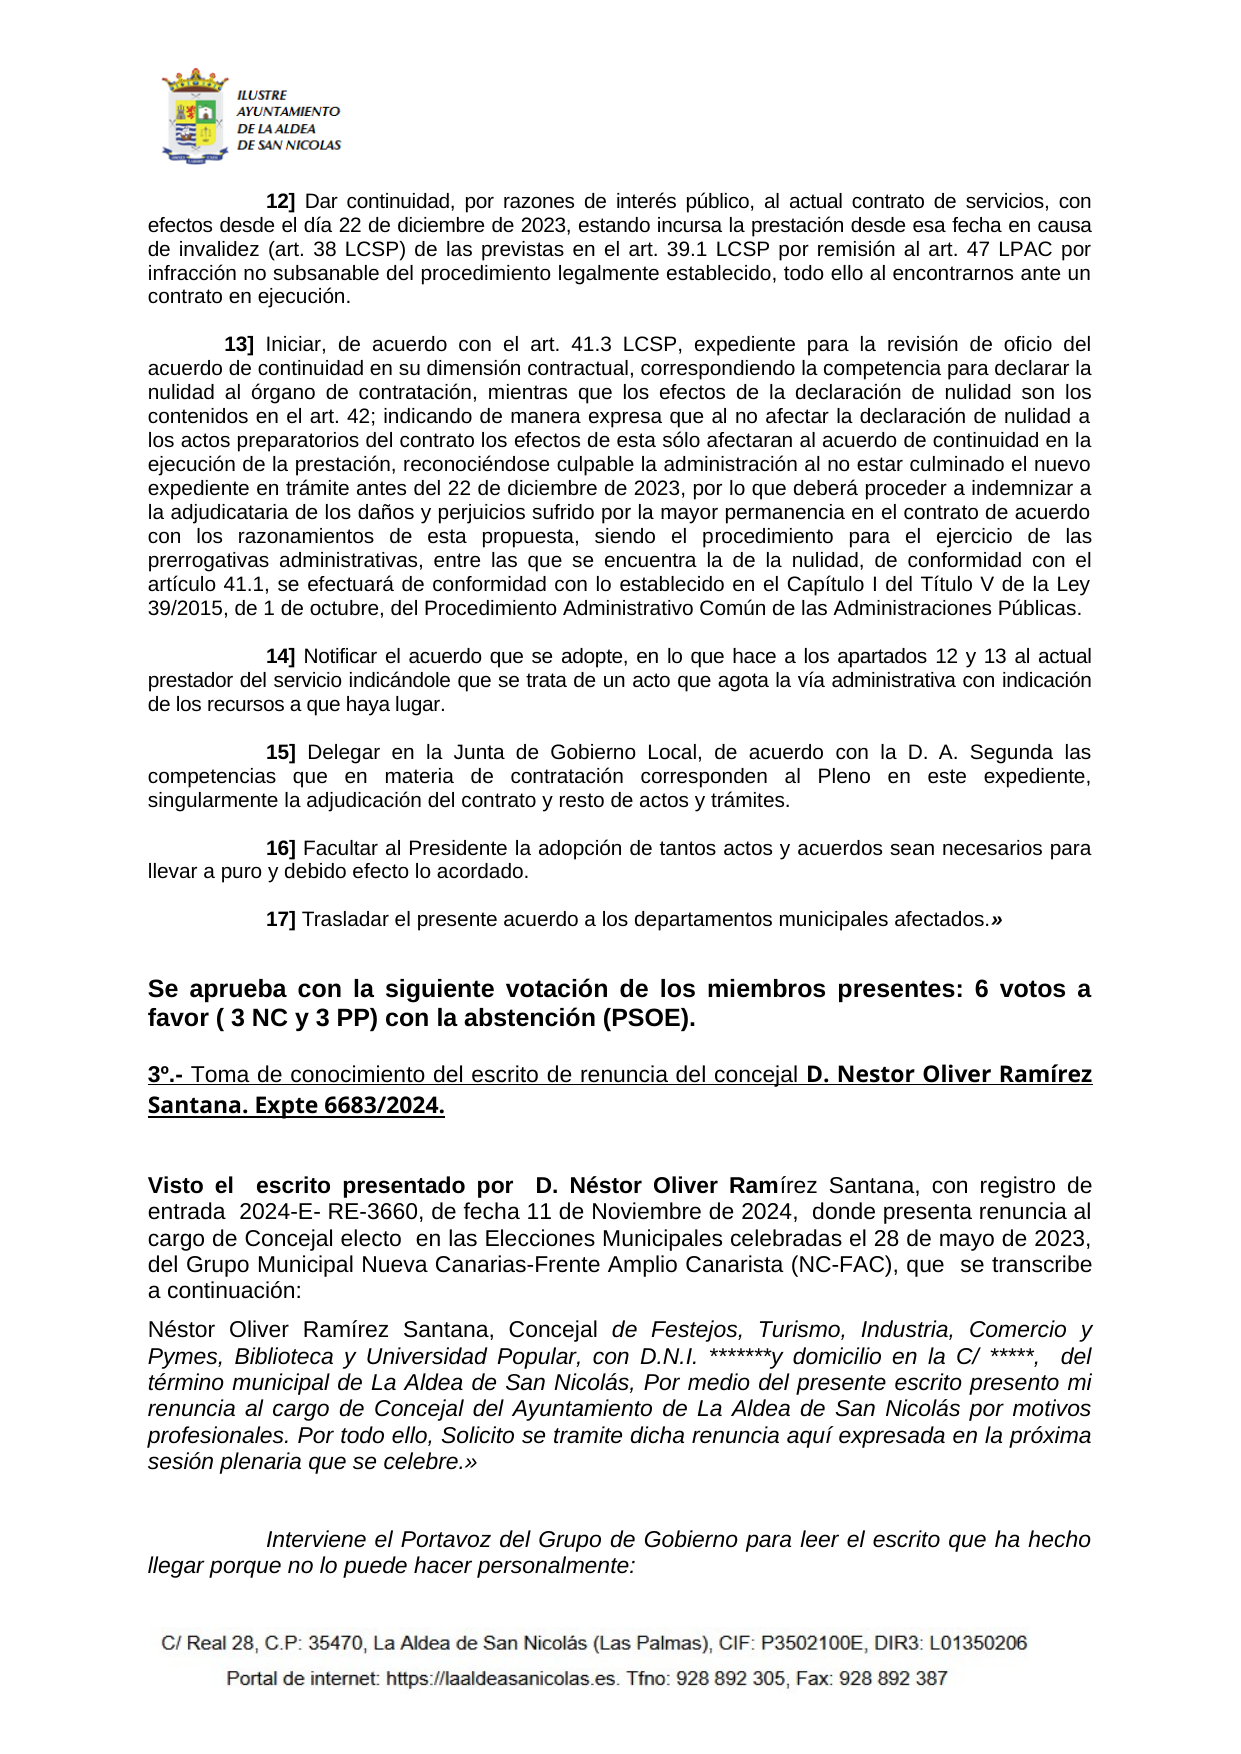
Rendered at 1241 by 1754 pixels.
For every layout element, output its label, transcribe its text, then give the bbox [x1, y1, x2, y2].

text Néstor Oliver Ramírez Santana, Concejal de Festejos, Turismo, Industria, Comercio y Pymes, Biblioteca y Universidad Popular, con D.N.I. *******y domicilio en la C/ *****, del término municipal de La Aldea de San Nicolás, Por medio del presente escrito presento mi renuncia al cargo de Concejal del Ayuntamiento de La Aldea de San Nicolás por motivos profesionales. Por todo ello, Solicito se tramite dicha renuncia aquí expresada en la próxima sesión plenaria que se celebre.» [148, 1316, 1093, 1474]
text 16] Facultar al Presidente la adopción de tantos actos y acuerdos sean necesarios para llevar a puro y debido efecto lo acordado. [148, 835, 1093, 883]
text 17] Trasladar el presente acuerdo a los departamentos municipales afectados.» [148, 907, 1093, 931]
picture [148, 60, 357, 172]
text 13] Iniciar, de acuerdo con el art. 41.3 LCSP, expediente para la revisión de oficio del acuerdo de continuidad en su dimensión contractual, correspondiendo la competencia para declarar la nulidad al órgano de contratación, mientras que los efectos de la declaración de nulidad son los contenidos en el art. 42; indicando de manera expresa que al no afectar la declaración de nulidad a los actos preparatorios del contrato los efectos de esta sólo afectaran al acuerdo de continuidad en la ejecución de la prestación, reconociéndose culpable la administración al no estar culminado el nuevo expediente en trámite antes del 22 de diciembre de 2023, por lo que deberá proceder a indemnizar a la adjudicataria de los daños y perjuicios sufrido por la mayor permanencia en el contrato de acuerdo con los razonamientos de esta propuesta, siendo el procedimiento para el ejercicio de las prerrogativas administrativas, entre las que se encuentra la de la nulidad, de conformidad con el artículo 41.1, se efectuará de conformidad con lo establecido en el Capítulo I del Título V de la Ley 39/2015, de 1 de octubre, del Procedimiento Administrativo Común de las Administraciones Públicas. [148, 332, 1093, 620]
text Interviene el Portavoz del Grupo de Gobierno para leer el escrito que ha hecho llegar porque no lo puede hacer personalmente: [148, 1526, 1093, 1578]
text Santana. Expte 6683/2024. [148, 1085, 1093, 1121]
text 12] Dar continuidad, por razones de interés público, al actual contrato de servicios, con efectos desde el día 22 de diciembre de 2023, estando incursa la prestación desde esa fecha en causa de invalidez (art. 38 LCSP) de las previstas en el art. 39.1 LCSP por remisión al art. 47 LPAC por infracción no subsanable del procedimiento legalmente establecido, todo ello al encontrarnos ante un contrato en ejecución. [148, 188, 1093, 308]
text Visto el escrito presentado por D. Néstor Oliver Ramírez Santana, con registro de entrada 2024-E- RE-3660, de fecha 11 de Noviembre de 2024, donde presenta renuncia al cargo de Concejal electo en las Elecciones Municipales celebradas el 28 de mayo de 2023, del Grupo Municipal Nueva Canarias-Frente Amplio Canarista (NC-FAC), que se transcribe a continuación: [148, 1172, 1093, 1304]
picture [149, 1627, 1034, 1694]
text Se aprueba con la siguiente votación de los miembros presentes: 6 votos a favor ( 3 NC y 3 PP) con la abstención (PSOE). [148, 974, 1093, 1032]
text 3º.- Toma de conocimiento del escrito de renuncia del concejal D. Nestor Oliver Ramírez [148, 1058, 1093, 1084]
text 14] Notificar el acuerdo que se adopte, en lo que hace a los apartados 12 y 13 al actual prestador del servicio indicándole que se trata de un acto que agota la vía administrativa con indicación de los recursos a que haya lugar. [148, 644, 1093, 716]
text 15] Delegar en la Junta de Gobierno Local, de acuerdo con la D. A. Segunda las competencias que en materia de contratación corresponden al Pleno en este expediente, singularmente la adjudicación del contrato y resto de actos y trámites. [148, 739, 1093, 811]
